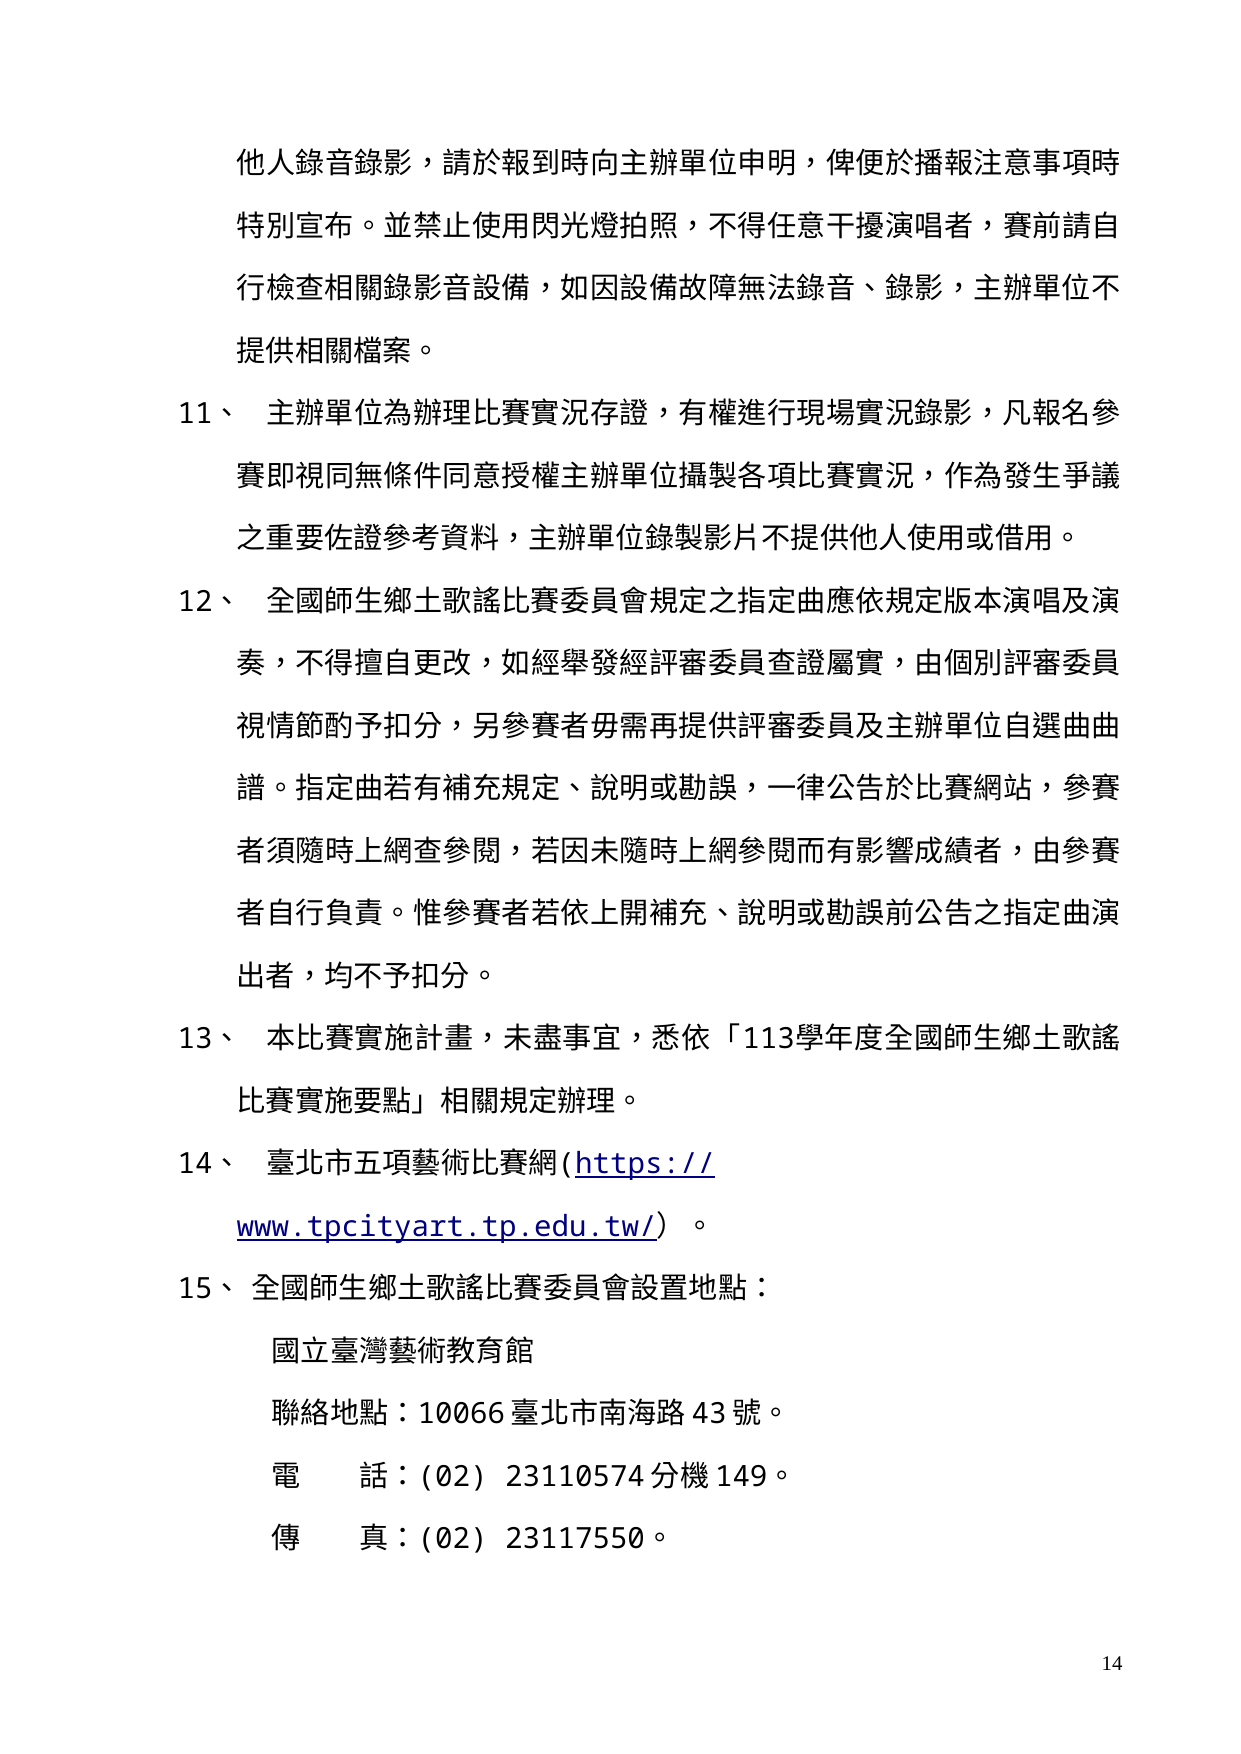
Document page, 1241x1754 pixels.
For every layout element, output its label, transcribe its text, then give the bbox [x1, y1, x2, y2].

list 全國師生鄉土歌謠比賽委員會設置地點： [177, 1244, 1122, 1307]
text 國立臺灣藝術教育館 [236, 1307, 1122, 1369]
list 主辦單位為辦理比賽實況存證，有權進行現場實況錄影，凡報名參賽即視同無條件同意授權主辦單位攝製各項比賽實況，作為發生爭議之重要佐證參考資料，主辦單位錄製影片不提供他人使用或借用。 [177, 369, 1122, 557]
list 全國師生鄉土歌謠比賽委員會規定之指定曲應依規定版本演唱及演奏，不得擅自更改，如經舉發經評審委員查證屬實，由個別評審委員視情節酌予扣分，另參賽者毋需再提供評審委員及主辦單位自選曲曲譜。指定曲若有補充規定、說明或勘誤，一律公告於比賽網站，參賽者須隨時上網查參閱，若因未隨時上網參閱而有影響成績者，由參賽者自行負責。惟參賽者若依上開補充、說明或勘誤前公告之指定曲演出者，均不予扣分。 [177, 557, 1122, 994]
list 本比賽實施計畫，未盡事宜，悉依「113學年度全國師生鄉土歌謠比賽實施要點」相關規定辦理。 [177, 994, 1122, 1119]
text 聯絡地點：10066臺北市南海路43號。 [236, 1369, 1122, 1432]
text 傳 真：(02) 23117550。 [236, 1494, 1122, 1557]
list 比賽中會場僅開放參賽團隊或委託人員自行錄音、錄影該參賽團隊（錄製人員請攜帶身分證明文件至報到處換取錄影證），不得攝錄影其他參賽團隊，並應遵守著作權法及民法人格權（肖像權）等規定，參賽團隊錄製之演出影音資料如公開或上傳影音平臺，應遵守前開相關法規規定，始得為之，若有違反規定者，應自負法律責任。主辦單位概不提供相關設備與攝、錄影資料。如參賽團隊反對主辦單位外之他人錄音錄影，請於報到時向主辦單位申明，俾便於播報注意事項時特別宣布。並禁止使用閃光燈拍照，不得任意干擾演唱者，賽前請自行檢查相關錄影音設備，如因設備故障無法錄音、錄影，主辦單位不提供相關檔案。 [177, 119, 1122, 369]
text 電 話：(02) 23110574分機149。 [236, 1432, 1122, 1494]
list 臺北市五項藝術比賽網(https://www.tpcityart.tp.edu.tw/）。 [177, 1119, 1122, 1244]
